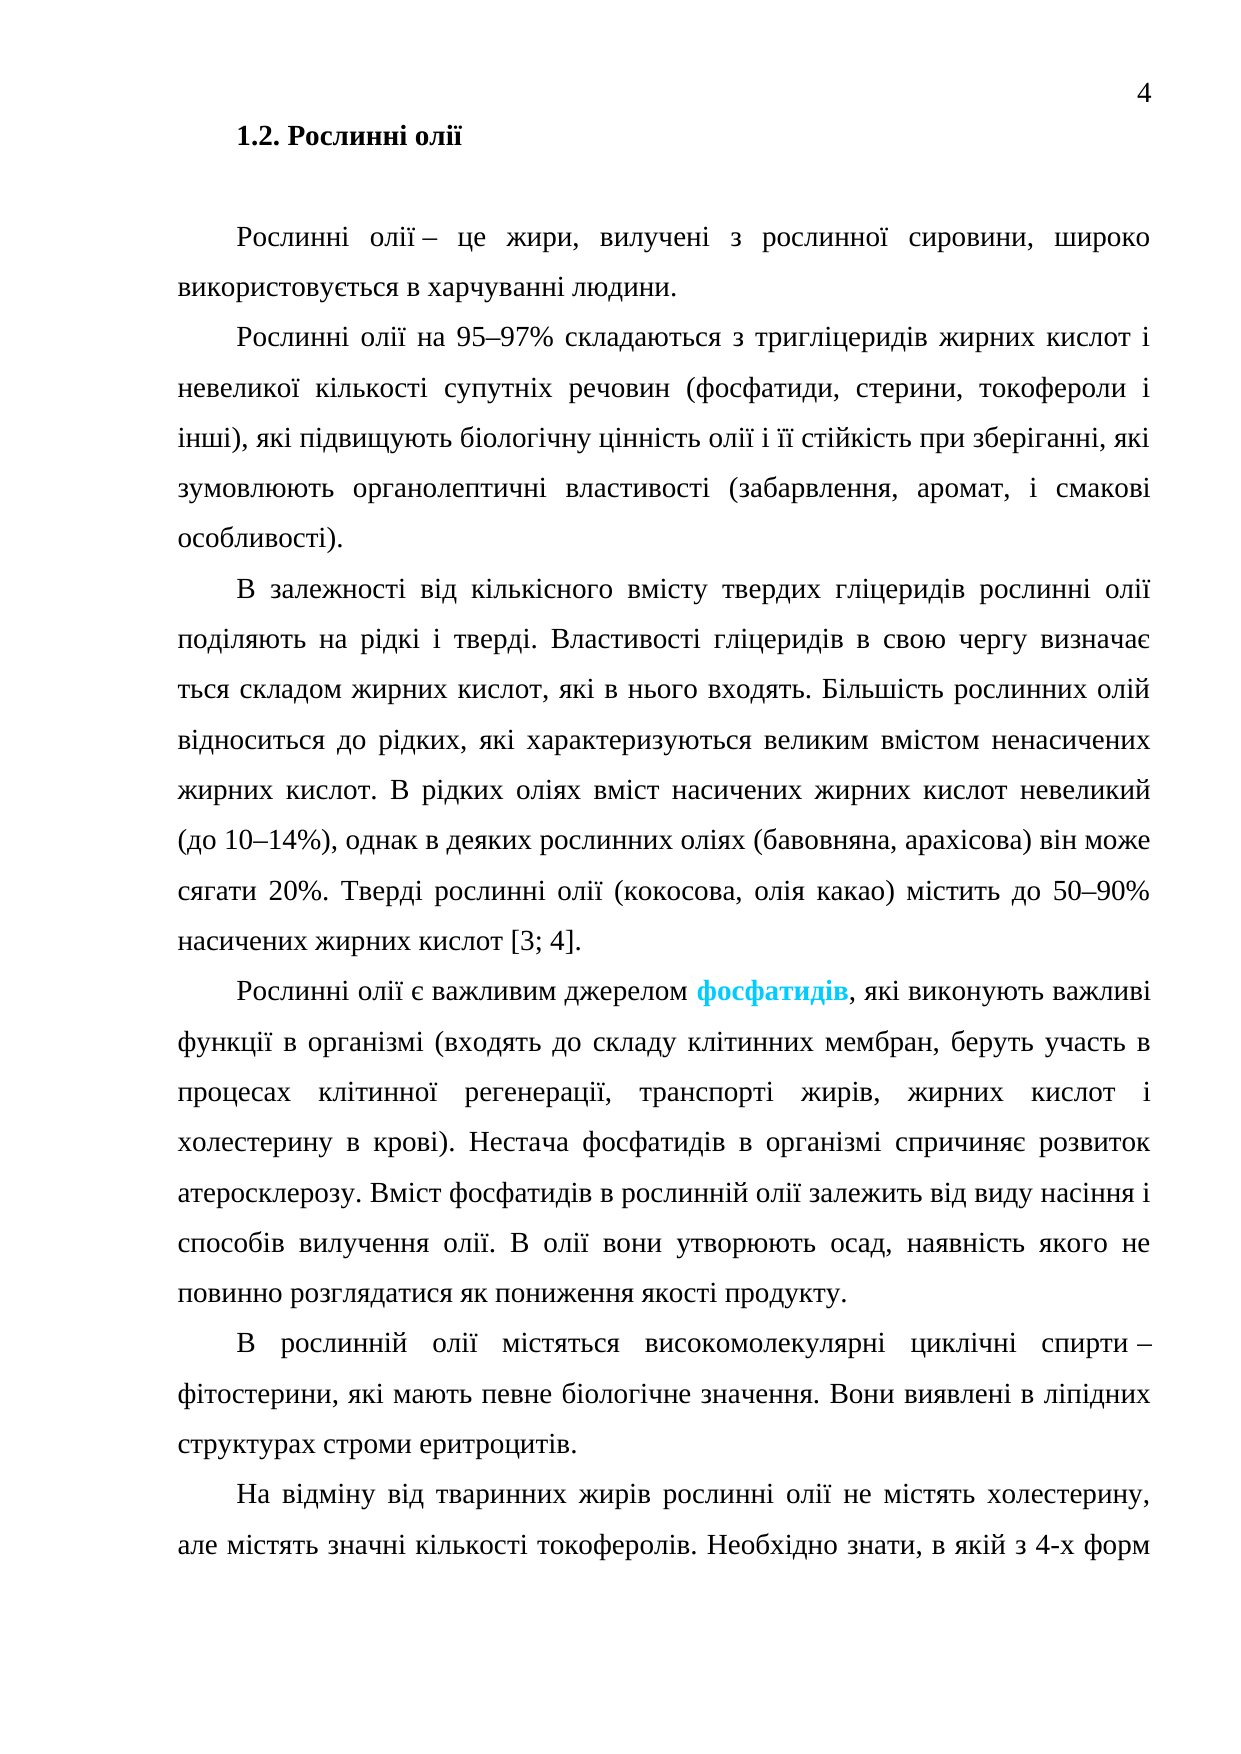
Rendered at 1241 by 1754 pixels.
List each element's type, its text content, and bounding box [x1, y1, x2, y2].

text В рослинній олії містяться високомолекулярні циклічні спирти – фітостерини, які мають певне біологічне значення. Вони виявлені в ліпідних структурах строми еритроцитів. [177, 1326, 1152, 1460]
text Рослинні олії – це жири, вилучені з рослинної сировини, широко використовується в харчуванні людини. [177, 219, 1152, 303]
text В залежності від кількісного вмісту твердих гліцеридів рослинні олії поділяють на рідкі і тверді. Властивості гліцеридів в свою чергу визначає ться складом жирних кислот, які в нього входять. Більшість рослинних олій відноситься до рідких, які характеризуються великим вмістом ненасичених жирних кислот. В рідких оліях вміст насичених жирних кислот невеликий (до 10–14%), однак в деяких рослинних оліях (бавовняна, арахісова) він може сягати 20%. Тверді рослинні олії (кокосова, олія какао) містить до 50–90% насичених жирних кислот [3; 4]. [177, 571, 1152, 957]
text 1.2. Рослинні олії [177, 118, 1152, 152]
text Рослинні олії на 95–97% складаються з тригліцеридів жирних кислот і невеликої кількості супутніх речовин (фосфатиди, стерини, токофероли і інші), які підвищують біологічну цінність олії і її стійкість при зберіганні, які зумовлюють органолептичні властивості (забарвлення, аромат, і смакові особливості). [177, 319, 1152, 554]
text Рослинні олії є важливим джерелом фосфатидів, які виконують важливі функції в організмі (входять до складу клітинних мембран, беруть участь в процесах клітинної регенерації, транспорті жирів, жирних кислот і холестерину в крові). Нестача фосфатидів в організмі спричиняє розвиток атеросклерозу. Вміст фосфатидів в рослинній олії залежить від виду насіння і способів вилучення олії. В олії вони утворюють осад, наявність якого не повинно розглядатися як пониження якості продукту. [177, 973, 1152, 1309]
text На відміну від тваринних жирів рослинні олії не містять холестерину, але містять значні кількості токоферолів. Необхідно знати, в якій з 4-х форм [177, 1477, 1152, 1560]
